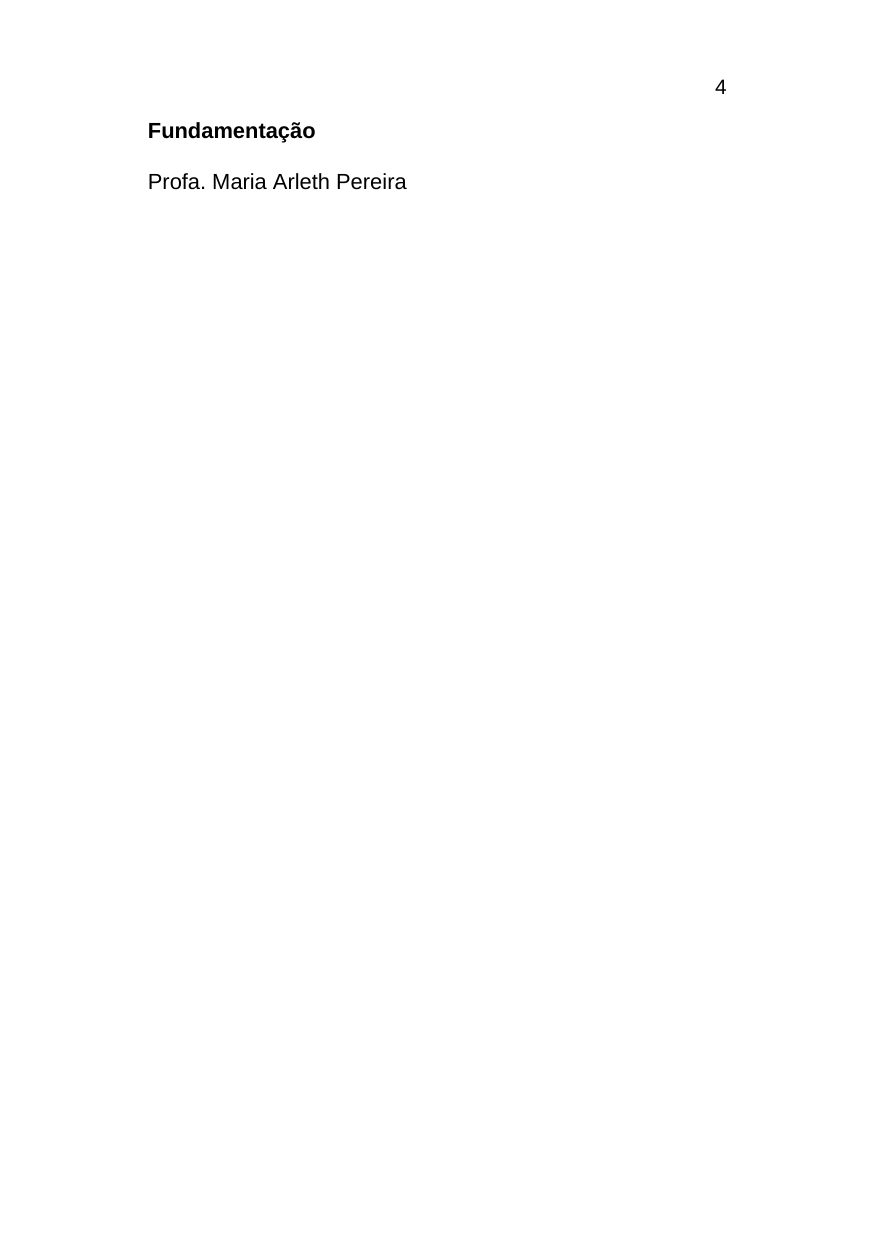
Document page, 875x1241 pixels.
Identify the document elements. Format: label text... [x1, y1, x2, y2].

text Fundamentação [148, 118, 726, 143]
text Profa. Maria Arleth Pereira [148, 168, 726, 194]
